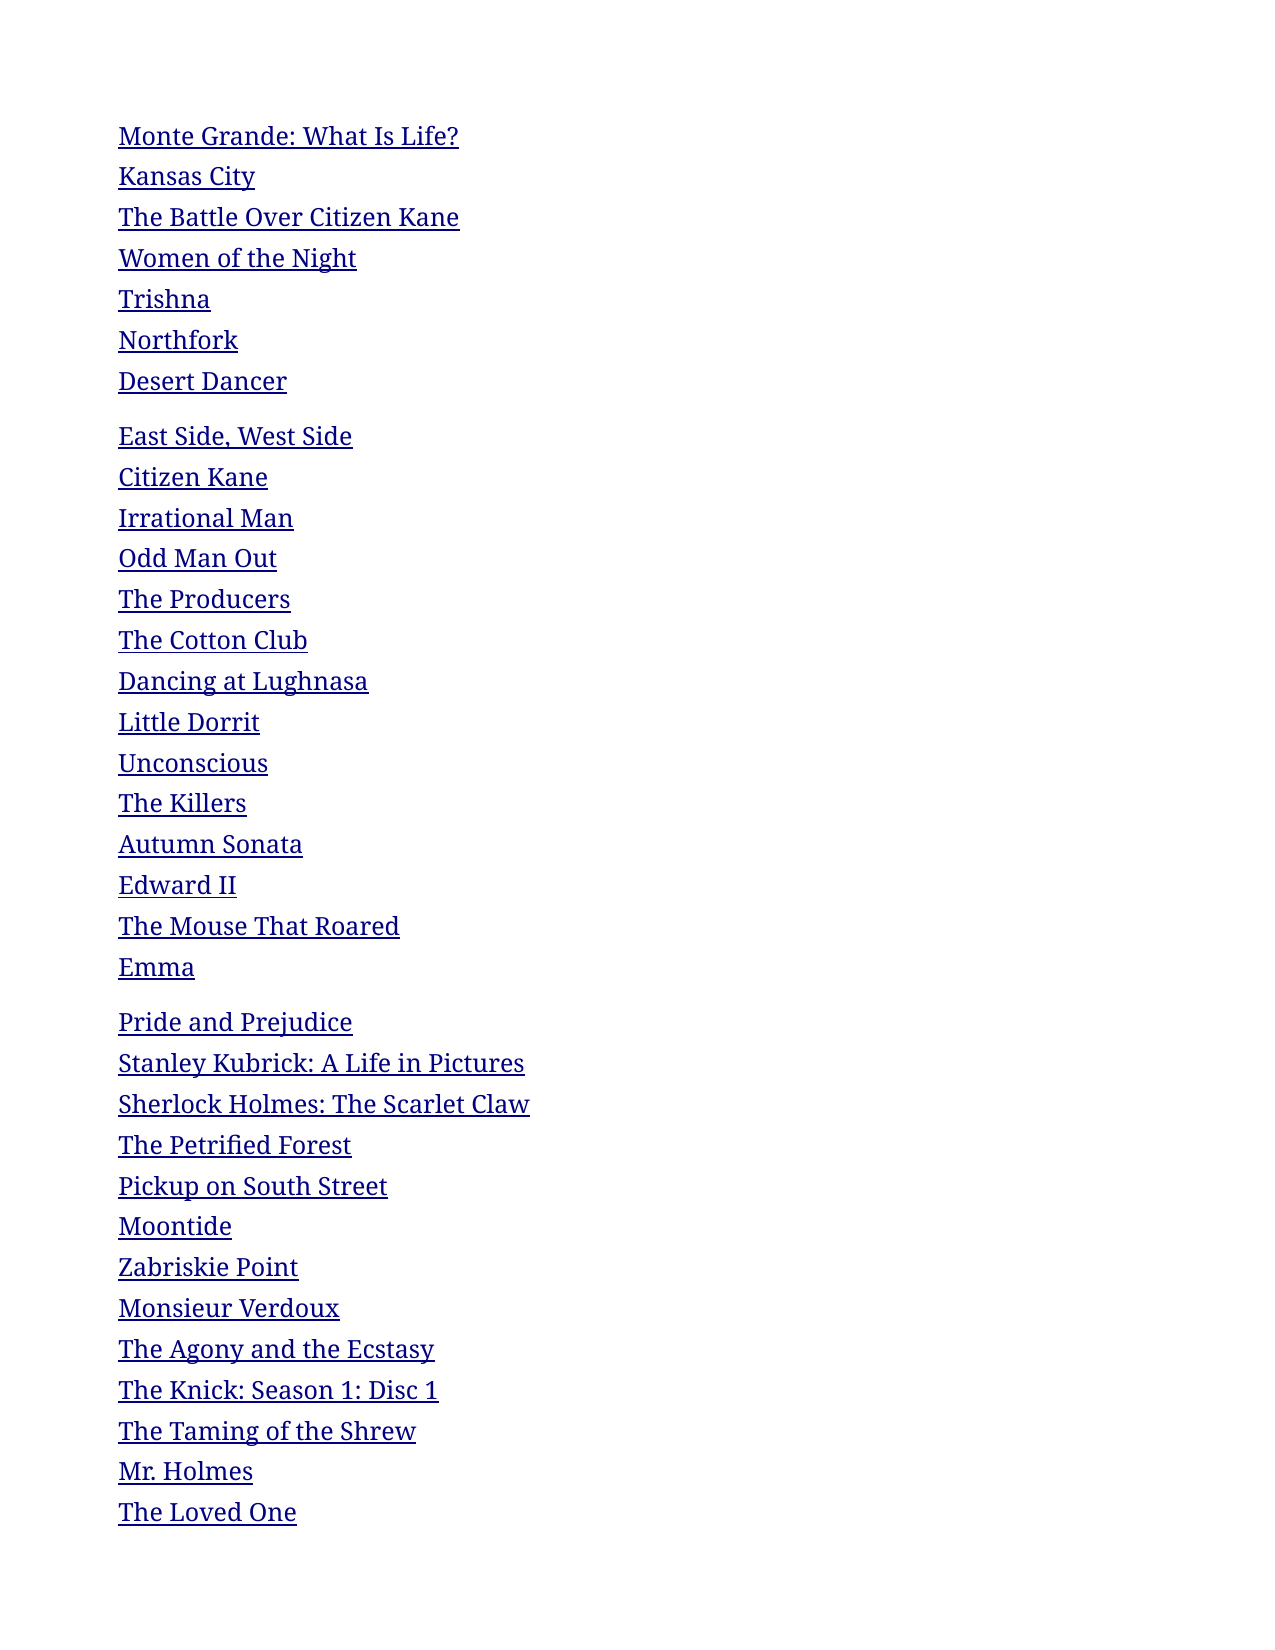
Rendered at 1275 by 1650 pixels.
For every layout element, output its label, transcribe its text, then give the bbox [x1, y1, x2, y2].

text Desert Dancer [118, 363, 1157, 397]
text Northfork [118, 322, 1157, 356]
text Citizen Kane [118, 459, 1157, 493]
text The Mouse That Roared [118, 908, 1157, 943]
text Irrational Man [118, 500, 1157, 534]
text The Loved One [118, 1495, 1157, 1529]
text Mr. Holmes [118, 1454, 1157, 1488]
text Stanley Kubrick: A Life in Pictures [118, 1046, 1157, 1080]
text The Cotton Club [118, 623, 1157, 657]
text Monte Grande: What Is Life? [118, 118, 1157, 152]
text Monsieur Verdoux [118, 1291, 1157, 1325]
text Trishna [118, 281, 1157, 316]
text Unconscious [118, 745, 1157, 779]
text The Battle Over Citizen Kane [118, 200, 1157, 234]
text Pride and Prejudice [118, 1005, 1157, 1039]
text The Taming of the Shrew [118, 1413, 1157, 1447]
text Moontide [118, 1209, 1157, 1243]
text The Killers [118, 786, 1157, 820]
text Sherlock Holmes: The Scarlet Claw [118, 1086, 1157, 1121]
text Zabriskie Point [118, 1250, 1157, 1284]
text Women of the Night [118, 241, 1157, 275]
text Pickup on South Street [118, 1168, 1157, 1202]
text Edward II [118, 868, 1157, 902]
text The Knick: Season 1: Disc 1 [118, 1372, 1157, 1406]
text Dancing at Lughnasa [118, 663, 1157, 698]
text Little Dorrit [118, 704, 1157, 738]
text The Producers [118, 582, 1157, 616]
text East Side, West Side [118, 418, 1157, 453]
text Emma [118, 949, 1157, 983]
text The Petrified Forest [118, 1127, 1157, 1161]
text The Agony and the Ecstasy [118, 1331, 1157, 1366]
text Odd Man Out [118, 541, 1157, 575]
text Autumn Sonata [118, 827, 1157, 861]
text Kansas City [118, 159, 1157, 193]
